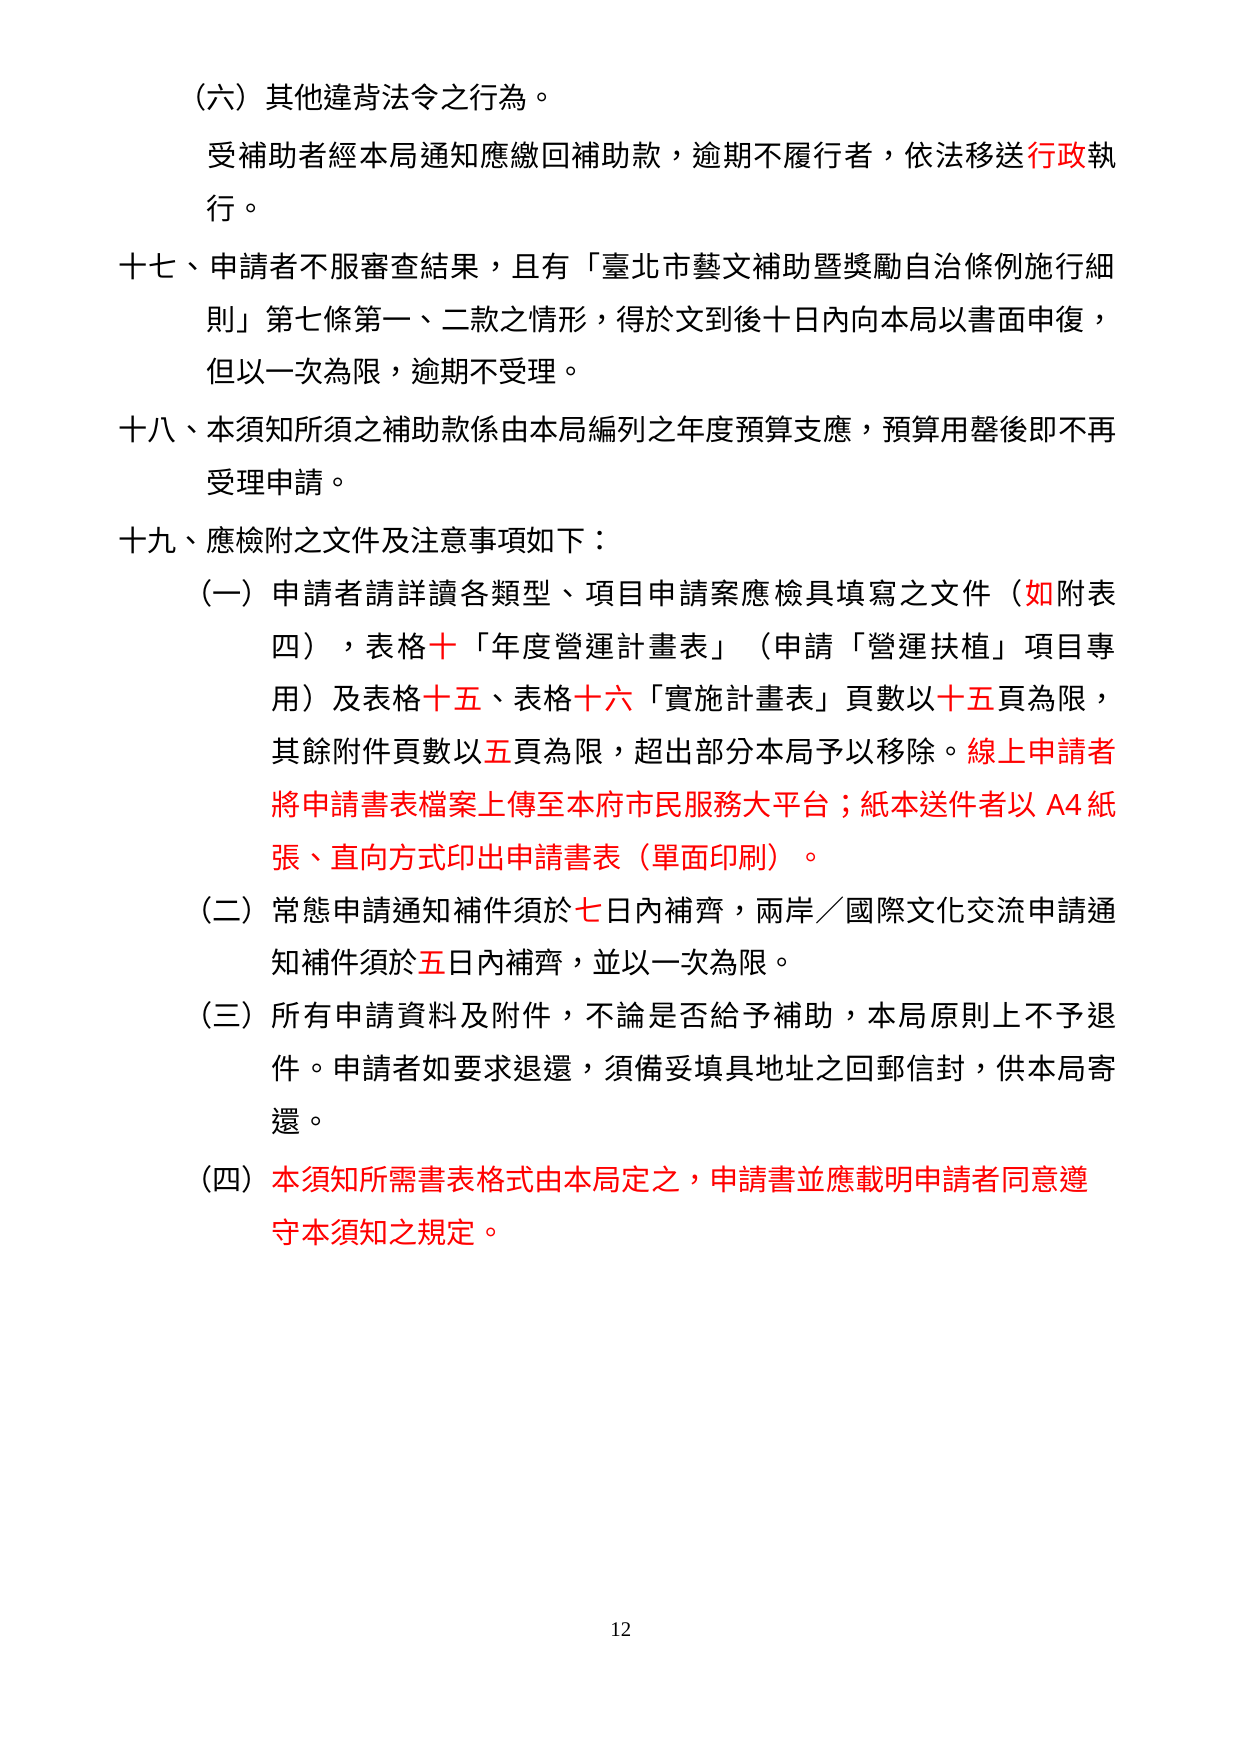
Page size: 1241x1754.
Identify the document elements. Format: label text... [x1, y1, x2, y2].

text 受補助者經本局通知應繳回補助款，逾期不履行者，依法移送行政執行。 [177, 133, 1117, 228]
list 本須知所需書表格式由本局定之，申請書並應載明申請者同意遵守本須知之規定。 [183, 1156, 1117, 1251]
list 所有申請資料及附件，不論是否給予補助，本局原則上不予退件。申請者如要求退還，須備妥填具地址之回郵信封，供本局寄還。 [183, 993, 1117, 1141]
text 十八、本須知所須之補助款係由本局編列之年度預算支應，預算用罄後即不再受理申請。 [118, 407, 1117, 502]
text 十七、申請者不服審查結果，且有「臺北市藝文補助暨獎勵自治條例施行細則」第七條第一、二款之情形，得於文到後十日內向本局以書面申復，但以一次為限，逾期不受理。 [118, 243, 1117, 391]
text 十九、應檢附之文件及注意事項如下： [118, 517, 1123, 560]
list 申請者請詳讀各類型、項目申請案應檢具填寫之文件（如附表四），表格十「年度營運計畫表」（申請「營運扶植」項目專用）及表格十五、表格十六「實施計畫表」頁數以十五頁為限，其餘附件頁數以五頁為限，超出部分本局予以移除。線上申請者將申請書表檔案上傳至本府市民服務大平台；紙本送件者以A4紙張、直向方式印出申請書表（單面印刷）。 [183, 570, 1117, 877]
list 常態申請通知補件須於七日內補齊，兩岸／國際文化交流申請通知補件須於五日內補齊，並以一次為限。 [183, 887, 1117, 982]
text （六）其他違背法令之行為。 [177, 75, 1123, 117]
